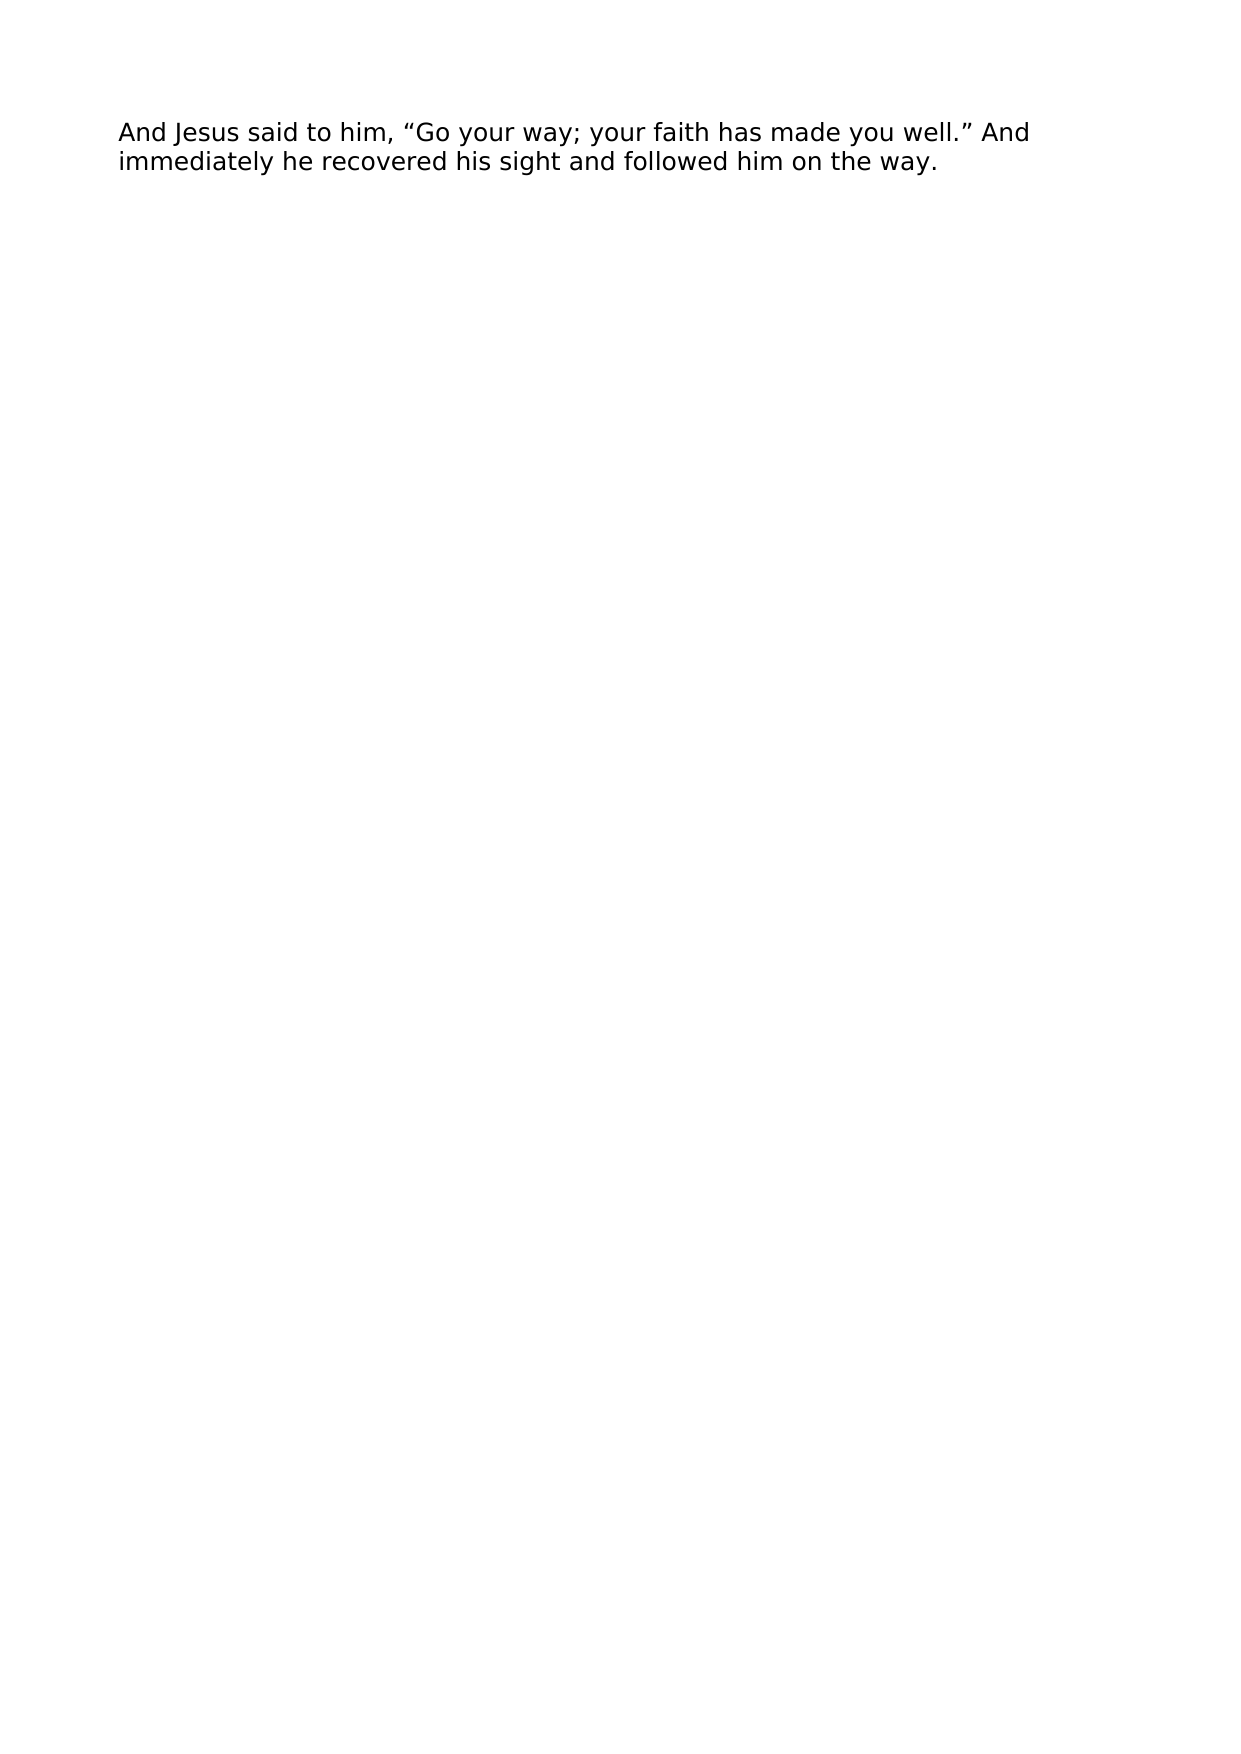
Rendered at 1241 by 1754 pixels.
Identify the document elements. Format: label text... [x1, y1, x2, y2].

text And Jesus said to him, “Go your way; your faith has made you well.” And immediately he recovered his sight and followed him on the way. [118, 118, 1122, 176]
